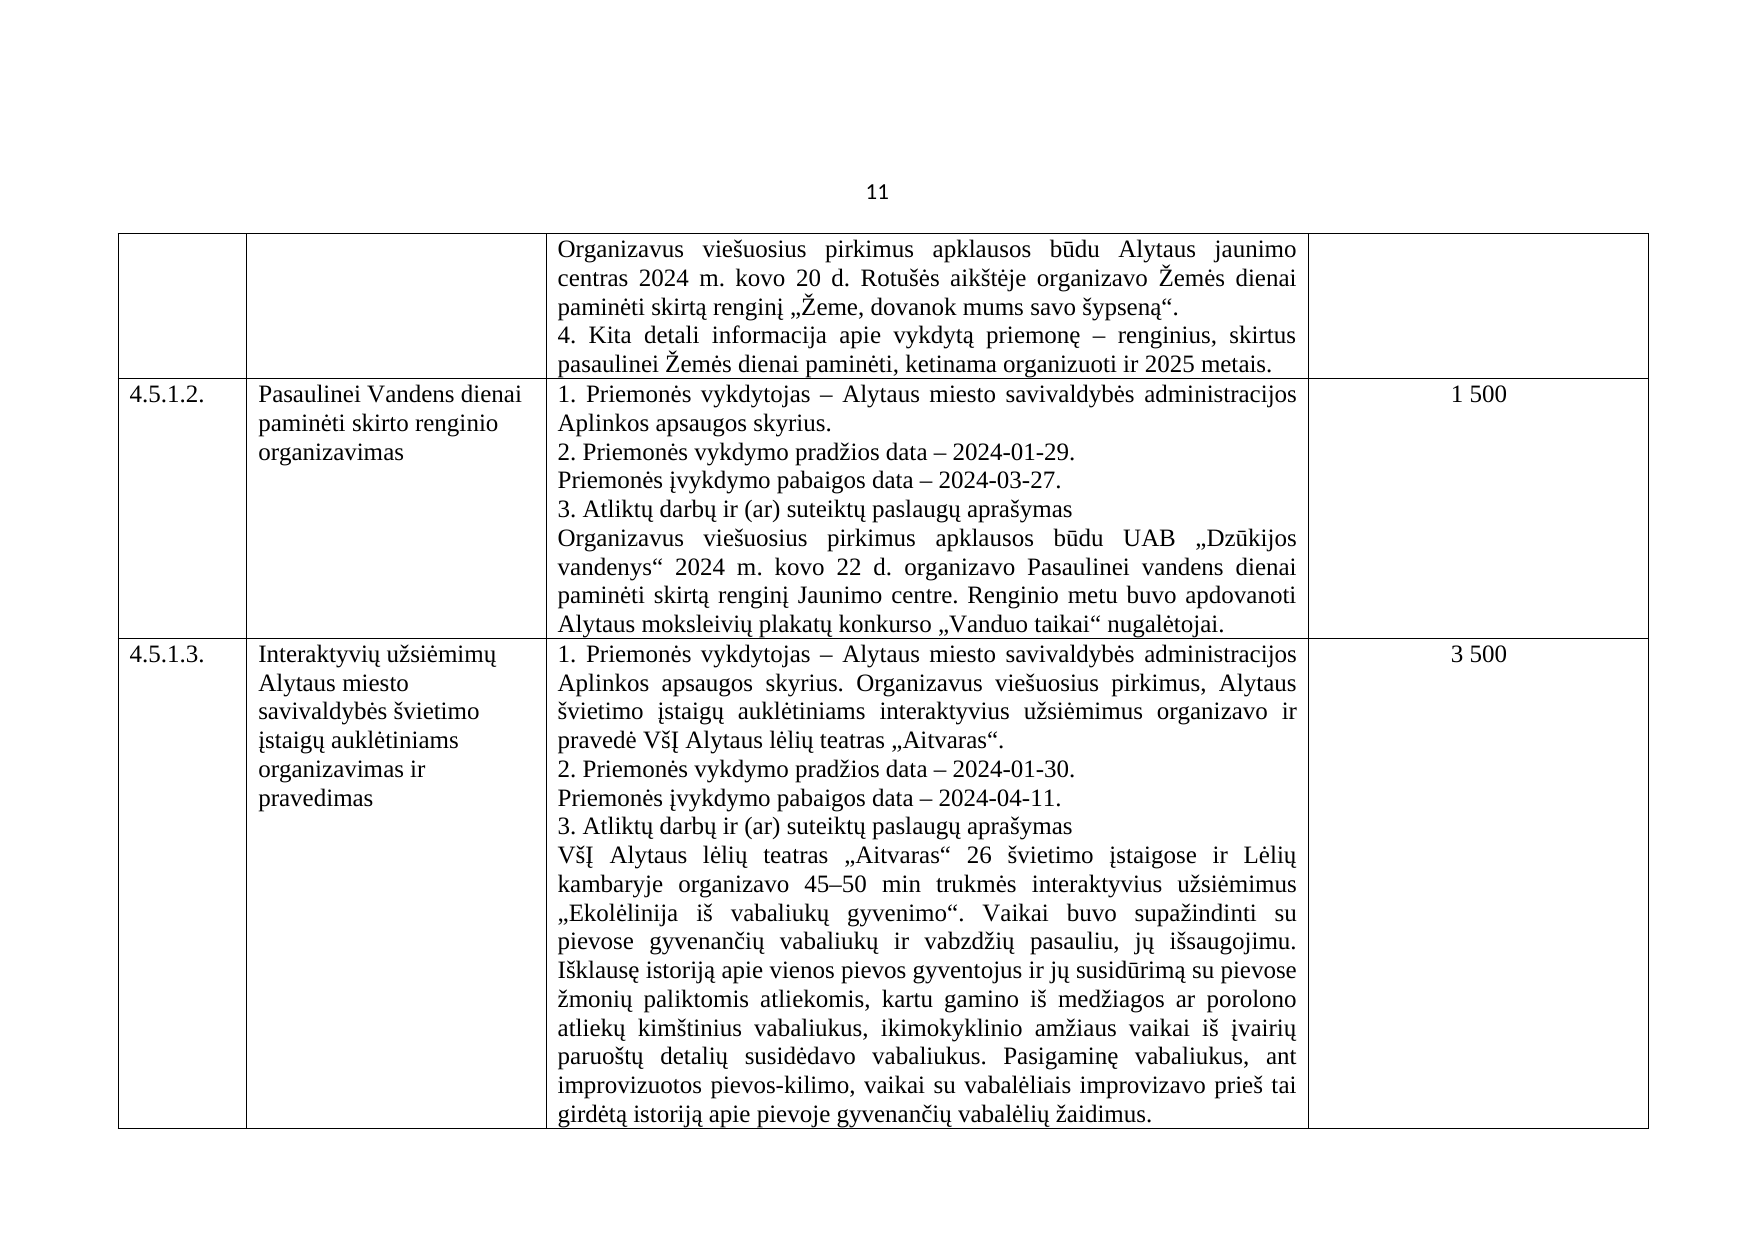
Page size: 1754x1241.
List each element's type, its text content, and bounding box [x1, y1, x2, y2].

table_cell 1 500 [1309, 379, 1648, 638]
table_cell [1309, 234, 1648, 378]
table_cell Interaktyvių užsiėmimų Alytaus miesto savivaldybės švietimo įstaigų auklėtiniams organizavimas ir pravedimas [247, 639, 546, 1128]
table_cell Pasaulinei Vandens dienai paminėti skirto renginio organizavimas [247, 379, 546, 638]
table_cell [119, 234, 246, 378]
table_cell 1. Priemonės vykdytojas – Alytaus miesto savivaldybės administracijos Aplinkos apsaugos skyrius. Organizavus viešuosius pirkimus, Alytaus švietimo įstaigų auklėtiniams interaktyvius užsiėmimus organizavo ir pravedė VšĮ Alytaus lėlių teatras „Aitvaras“. 2. Priemonės vykdymo pradžios data – 2024-01-30. Priemonės įvykdymo pabaigos data – 2024-04-11. 3. Atliktų darbų ir (ar) suteiktų paslaugų aprašymas VšĮ Alytaus lėlių teatras „Aitvaras“ 26 švietimo įstaigose ir Lėlių kambaryje organizavo 45–50 min trukmės interaktyvius užsiėmimus „Ekolėlinija iš vabaliukų gyvenimo“. Vaikai buvo supažindinti su pievose gyvenančių vabaliukų ir vabzdžių pasauliu, jų išsaugojimu. Išklausę istoriją apie vienos pievos gyventojus ir jų susidūrimą su pievose žmonių paliktomis atliekomis, kartu gamino iš medžiagos ar porolono atliekų kimštinius vabaliukus, ikimokyklinio amžiaus vaikai iš įvairių paruoštų detalių susidėdavo vabaliukus. Pasigaminę vabaliukus, ant improvizuotos pievos-kilimo, vaikai su vabalėliais improvizavo prieš tai girdėtą istoriją apie pievoje gyvenančių vabalėlių žaidimus. [547, 639, 1308, 1128]
table_cell 3 500 [1309, 639, 1648, 1128]
table_cell 4.5.1.3. [119, 639, 246, 1128]
table_cell [247, 234, 546, 378]
table_cell 1. Priemonės vykdytojas – Alytaus miesto savivaldybės administracijos Aplinkos apsaugos skyrius. 2. Priemonės vykdymo pradžios data – 2024-01-29. Priemonės įvykdymo pabaigos data – 2024-03-27. 3. Atliktų darbų ir (ar) suteiktų paslaugų aprašymas Organizavus viešuosius pirkimus apklausos būdu UAB „Dzūkijos vandenys“ 2024 m. kovo 22 d. organizavo Pasaulinei vandens dienai paminėti skirtą renginį Jaunimo centre. Renginio metu buvo apdovanoti Alytaus moksleivių plakatų konkurso „Vanduo taikai“ nugalėtojai. [547, 379, 1308, 638]
table_cell 4.5.1.2. [119, 379, 246, 638]
table_cell Organizavus viešuosius pirkimus apklausos būdu Alytaus jaunimo centras 2024 m. kovo 20 d. Rotušės aikštėje organizavo Žemės dienai paminėti skirtą renginį „Žeme, dovanok mums savo šypseną“. 4. Kita detali informacija apie vykdytą priemonę – renginius, skirtus pasaulinei Žemės dienai paminėti, ketinama organizuoti ir 2025 metais. [547, 234, 1308, 378]
